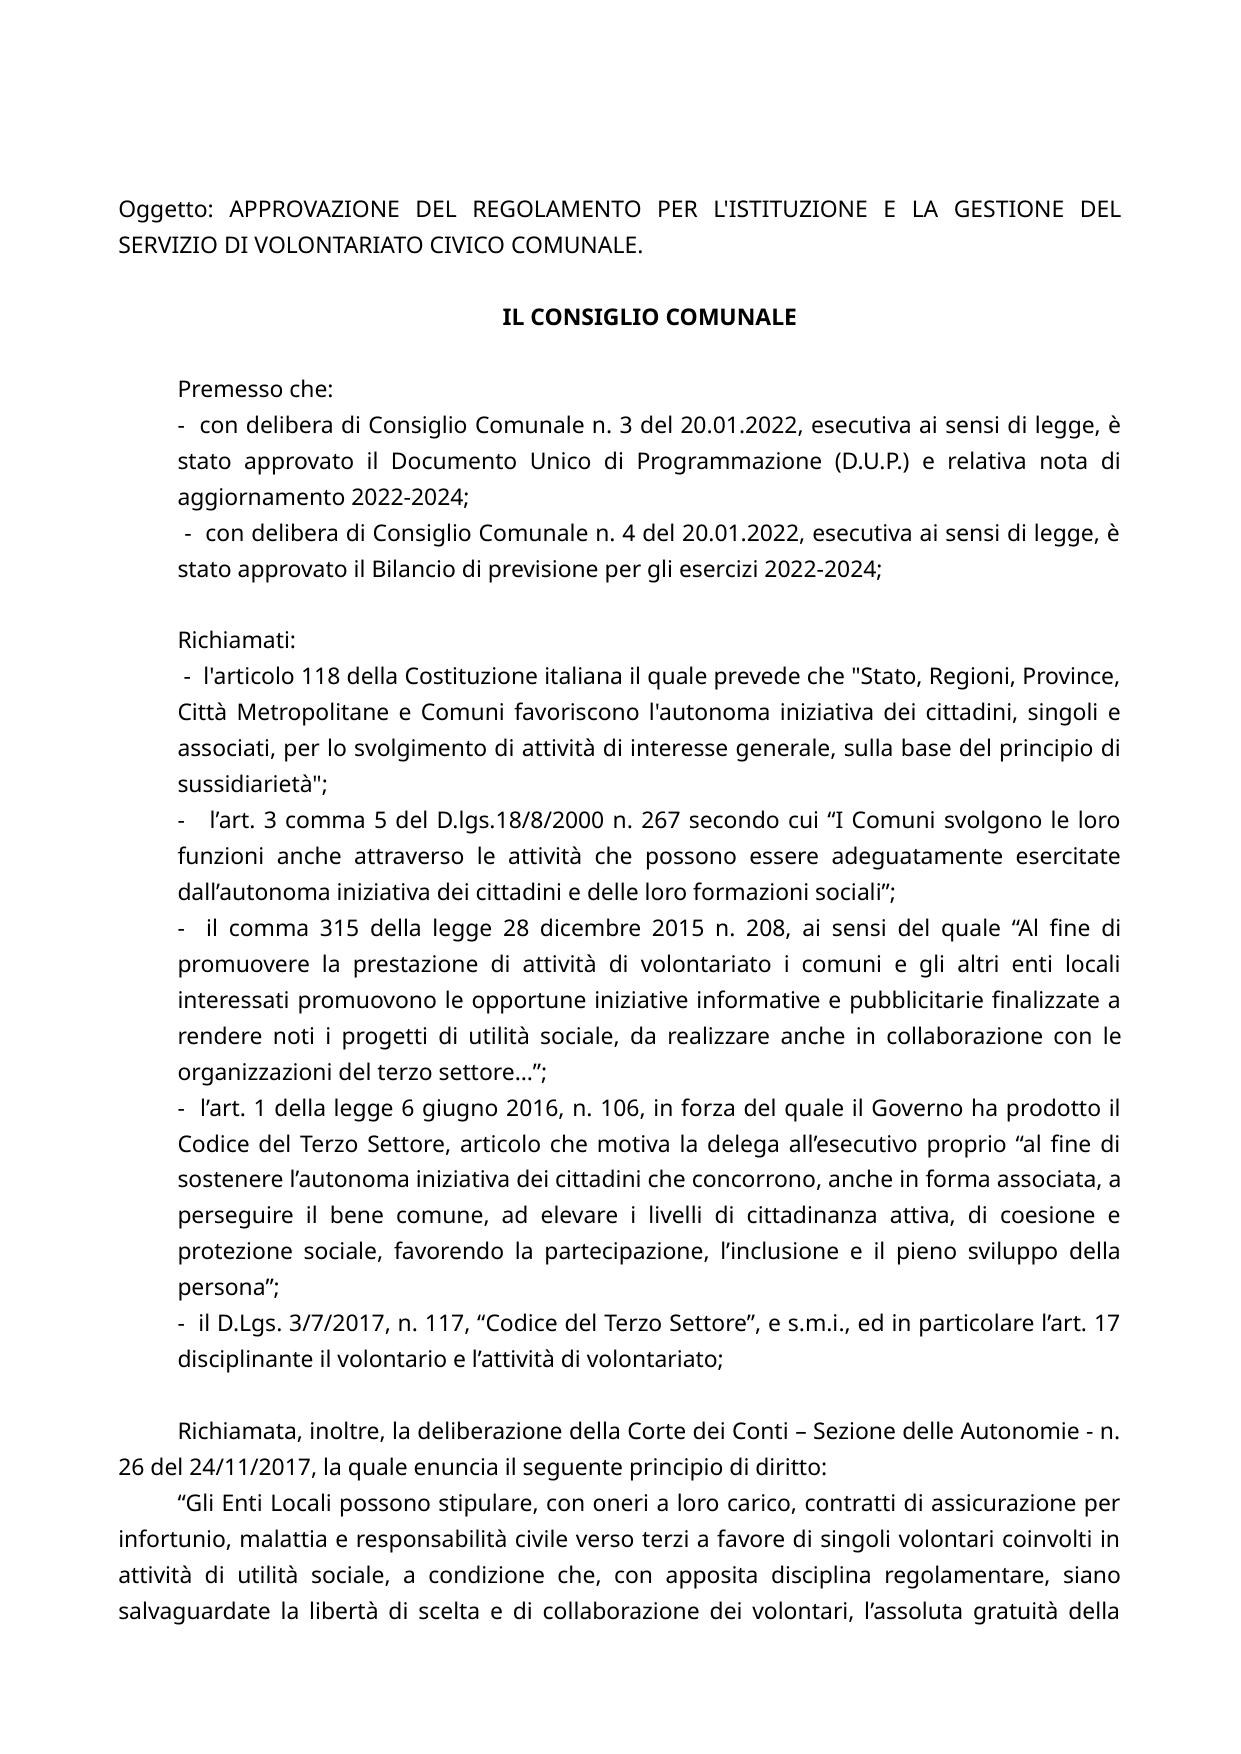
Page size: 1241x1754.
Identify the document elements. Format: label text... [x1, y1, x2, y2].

list - con delibera di Consiglio Comunale n. 3 del 20.01.2022, esecutiva ai sensi di legge, è stato approvato il Documento Unico di Programmazione (D.U.P.) e relativa nota di aggiornamento 2022-2024; [118, 409, 1122, 512]
text Oggetto: APPROVAZIONE DEL REGOLAMENTO PER L'ISTITUZIONE E LA GESTIONE DEL SERVIZIO DI VOLONTARIATO CIVICO COMUNALE. [118, 193, 1122, 260]
text Richiamata, inoltre, la deliberazione della Corte dei Conti – Sezione delle Autonomie - n. 26 del 24/11/2017, la quale enuncia il seguente principio di diritto: [118, 1415, 1122, 1482]
text Premesso che: [118, 373, 1122, 404]
list - il comma 315 della legge 28 dicembre 2015 n. 208, ai sensi del quale “Al fine di promuovere la prestazione di attività di volontariato i comuni e gli altri enti locali interessati promuovono le opportune iniziative informative e pubblicitarie finalizzate a rendere noti i progetti di utilità sociale, da realizzare anche in collaborazione con le organizzazioni del terzo settore…”; [118, 912, 1122, 1087]
list - l’art. 1 della legge 6 giugno 2016, n. 106, in forza del quale il Governo ha prodotto il Codice del Terzo Settore, articolo che motiva la delega all’esecutivo proprio “al fine di sostenere l’autonoma iniziativa dei cittadini che concorrono, anche in forma associata, a perseguire il bene comune, ad elevare i livelli di cittadinanza attiva, di coesione e protezione sociale, favorendo la partecipazione, l’inclusione e il pieno sviluppo della persona”; [118, 1092, 1122, 1302]
text IL CONSIGLIO COMUNALE [118, 301, 1122, 332]
text “Gli Enti Locali possono stipulare, con oneri a loro carico, contratti di assicurazione per infortunio, malattia e responsabilità civile verso terzi a favore di singoli volontari coinvolti in attività di utilità sociale, a condizione che, con apposita disciplina regolamentare, siano salvaguardate la libertà di scelta e di collaborazione dei volontari, l’assoluta gratuità della [118, 1487, 1122, 1626]
list - l’art. 3 comma 5 del D.lgs.18/8/2000 n. 267 secondo cui “I Comuni svolgono le loro funzioni anche attraverso le attività che possono essere adeguatamente esercitate dall’autonoma iniziativa dei cittadini e delle loro formazioni sociali”; [118, 804, 1122, 907]
list - con delibera di Consiglio Comunale n. 4 del 20.01.2022, esecutiva ai sensi di legge, è stato approvato il Bilancio di previsione per gli esercizi 2022-2024; [118, 517, 1122, 584]
list - l'articolo 118 della Costituzione italiana il quale prevede che "Stato, Regioni, Province, Città Metropolitane e Comuni favoriscono l'autonoma iniziativa dei cittadini, singoli e associati, per lo svolgimento di attività di interesse generale, sulla base del principio di sussidiarietà"; [118, 660, 1122, 799]
list - il D.Lgs. 3/7/2017, n. 117, “Codice del Terzo Settore”, e s.m.i., ed in particolare l’art. 17 disciplinante il volontario e l’attività di volontariato; [118, 1307, 1122, 1374]
list Richiamati: [118, 624, 1122, 656]
